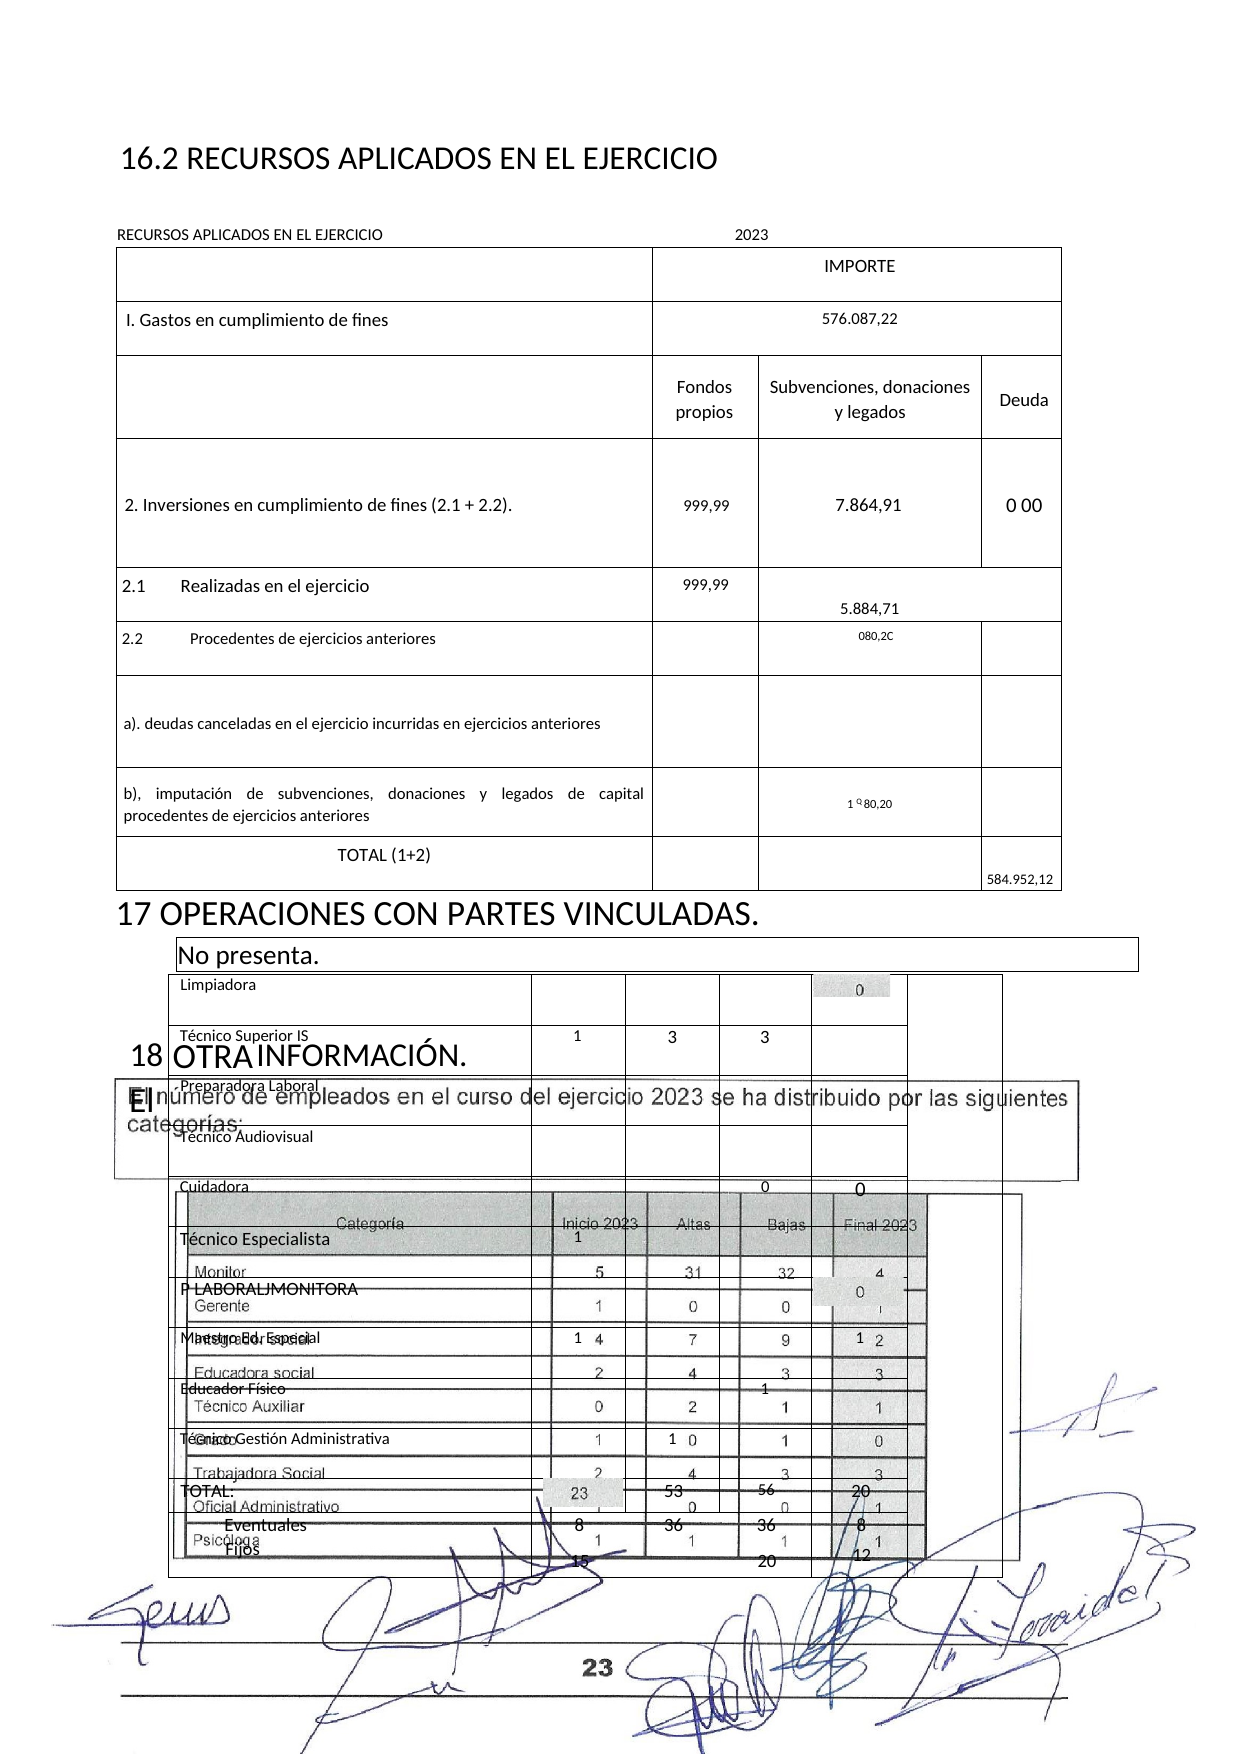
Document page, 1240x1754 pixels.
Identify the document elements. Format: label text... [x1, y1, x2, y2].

table_cell 7.864,91 [759, 439, 981, 567]
table_cell 3 [720, 1026, 811, 1075]
table_cell 080,2C [759, 622, 981, 675]
table_cell 2.2 Procedentes de ejercicios anteriores [117, 622, 652, 675]
table_cell [812, 1026, 907, 1075]
table_header [720, 975, 811, 1024]
table_cell b), imputación de subvenciones, donaciones y legados de capital procedentes de ejercicios anteriores [117, 768, 652, 836]
table_cell Deuda [982, 356, 1061, 438]
table_header [117, 248, 652, 301]
text 16.2 RECURSOS APLICADOS EN EL EJERCICIO [119, 137, 1139, 178]
table_cell [982, 768, 1061, 836]
table_cell Técnico Superior IS [169, 1026, 531, 1075]
table_cell 3 [626, 1026, 719, 1075]
table_cell 2.1 Realizadas en el ejercicio [117, 568, 652, 621]
table_cell 999,99 [653, 568, 758, 621]
table_header [908, 975, 1002, 1078]
table_cell 0 00 [982, 439, 1061, 567]
table_cell TOTAL (1+2) [117, 837, 652, 890]
text No presenta. [177, 938, 1138, 971]
table_header Limpiadora [169, 975, 531, 1024]
table_cell [653, 837, 758, 890]
table_header [532, 975, 625, 1024]
table_cell 999,99 [653, 439, 758, 567]
table_cell [653, 768, 758, 836]
table_header [626, 975, 719, 1024]
table_cell 1 [532, 1026, 625, 1075]
table_cell [759, 837, 981, 890]
table_cell [653, 622, 758, 675]
table_cell I. Gastos en cumplimiento de fines [117, 302, 652, 355]
table_cell 584.952,12 [982, 837, 1061, 890]
text 17 OPERACIONES CON PARTES VINCULADAS. [115, 891, 1139, 934]
table_header [981, 248, 1061, 301]
table_cell Fondos propios [653, 356, 758, 438]
table_cell 2. Inversiones en cumplimiento de fines (2.1 + 2.2). [117, 439, 652, 567]
table_cell 5.884,71 [759, 568, 981, 621]
table_header [812, 975, 907, 1024]
table_cell a). deudas canceladas en el ejercicio incurridas en ejercicios anteriores [117, 676, 652, 767]
table_header IMPORTE [653, 248, 981, 301]
table_cell [982, 622, 1061, 675]
table_cell [117, 356, 652, 438]
table_cell [759, 676, 981, 767]
table_cell 1 Q 80,20 [759, 768, 981, 836]
table_cell [981, 568, 1061, 621]
table_cell [982, 676, 1061, 767]
table_cell 576.087,22 [653, 302, 981, 355]
table_cell Subvenciones, donaciones y legados [759, 356, 981, 438]
text RECURSOS APLICADOS EN EL EJERCICIO 2023 [117, 225, 1139, 245]
table_cell [653, 676, 758, 767]
table_cell [981, 302, 1061, 355]
